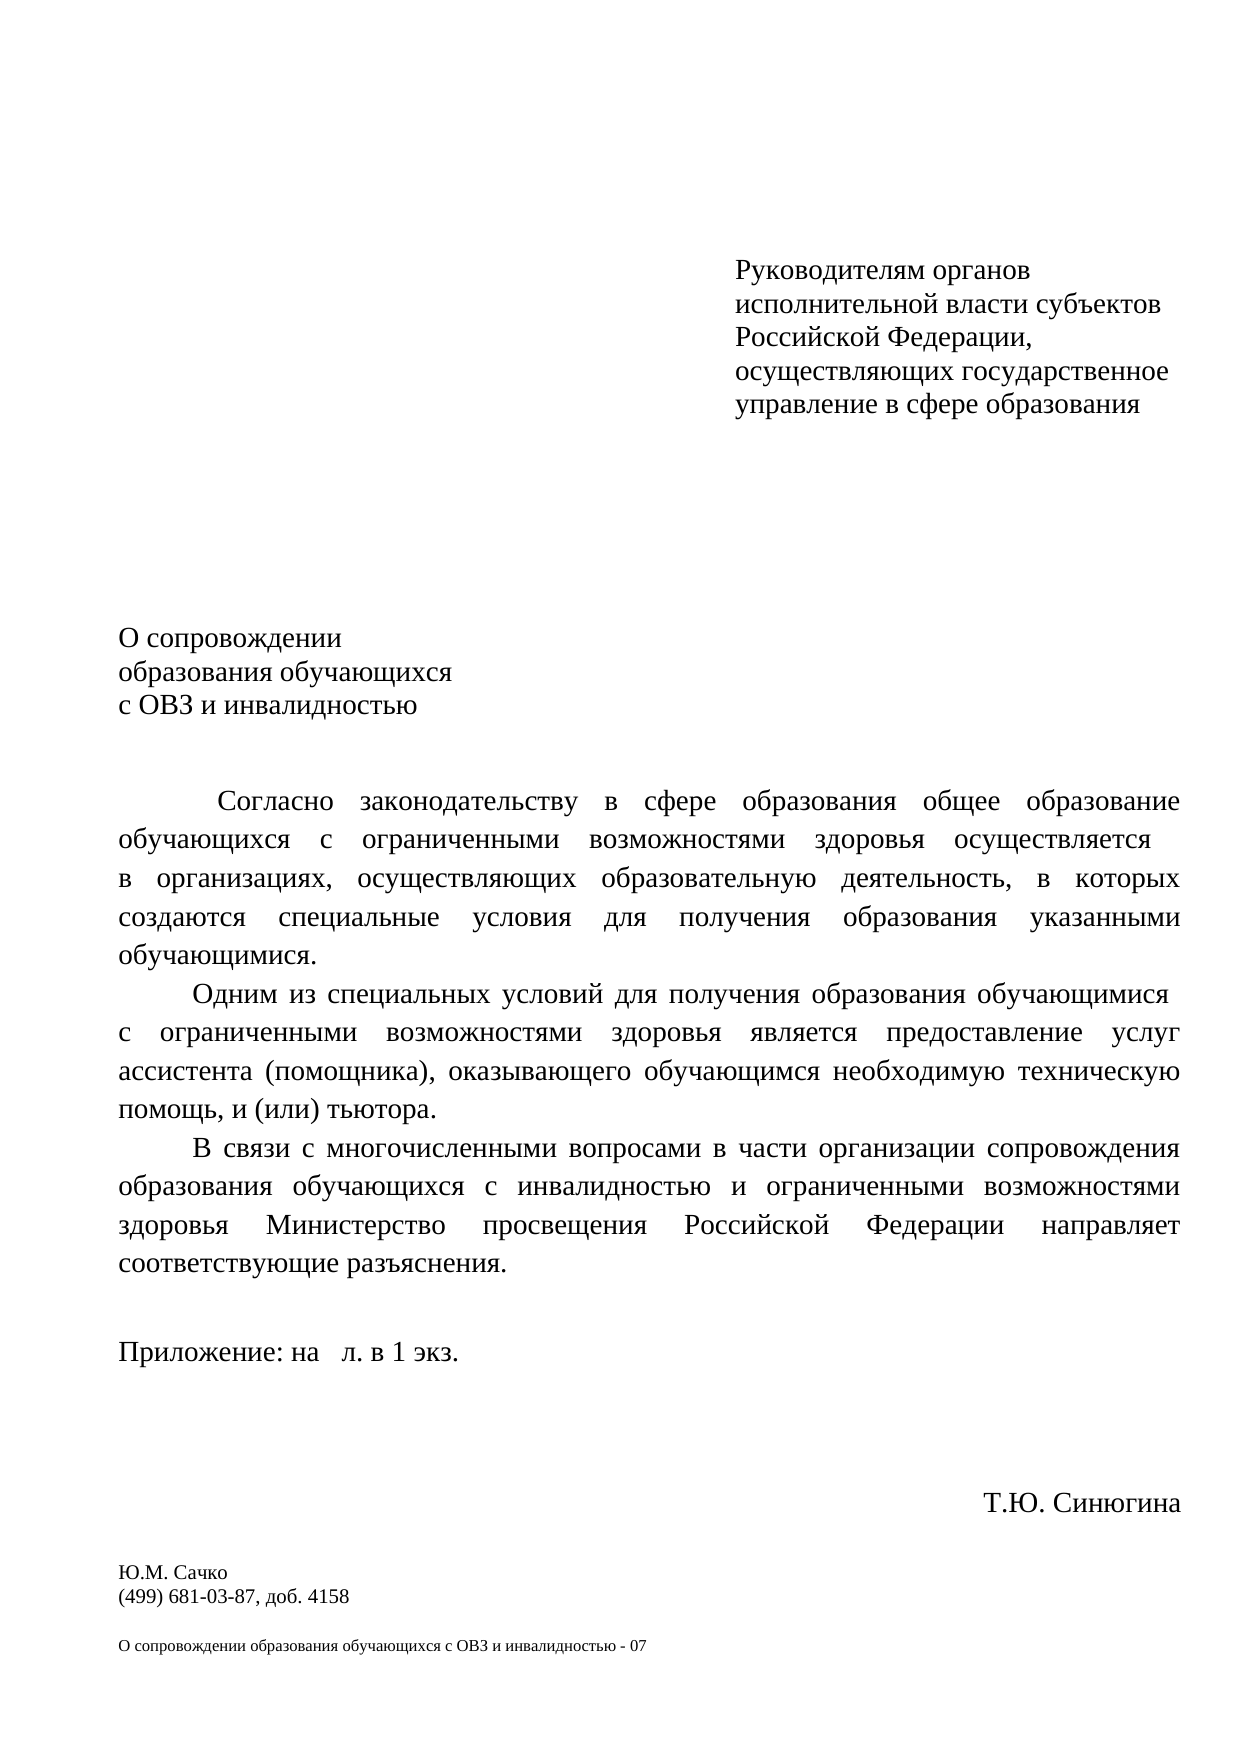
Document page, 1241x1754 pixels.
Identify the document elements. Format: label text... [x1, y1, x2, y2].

text Одним из специальных условий для получения образования обучающимися с ограниченными возможностями здоровья является предоставление услуг ассистента (помощника), оказывающего обучающимся необходимую техническую помощь, и (или) тьютора. [118, 976, 1181, 1125]
text Ю.М. Сачко [118, 1560, 1181, 1584]
text Приложение: на л. в 1 экз. [118, 1334, 1181, 1368]
table_header [118, 118, 661, 620]
text О сопровождении [118, 620, 1181, 654]
text В связи с многочисленными вопросами в части организации сопровождения образования обучающихся с инвалидностью и ограниченными возможностями здоровья Министерство просвещения Российской Федерации направляет соответствующие разъяснения. [118, 1130, 1181, 1279]
text Согласно законодательству в сфере образования общее образование обучающихся с ограниченными возможностями здоровья осуществляется в организациях, осуществляющих образовательную деятельность, в которых создаются специальные условия для получения образования указанными обучающимися. [118, 783, 1181, 971]
text с ОВЗ и инвалидностью [118, 687, 1181, 721]
text (499) 681-03-87, доб. 4158 [118, 1584, 1181, 1608]
text Т.Ю. Синюгина [118, 1485, 1181, 1519]
text образования обучающихся [118, 654, 1181, 687]
table_header Руководителям органов исполнительной власти субъектов Российской Федерации, осуществляющих государственное управление в сфере образования [661, 118, 1204, 620]
